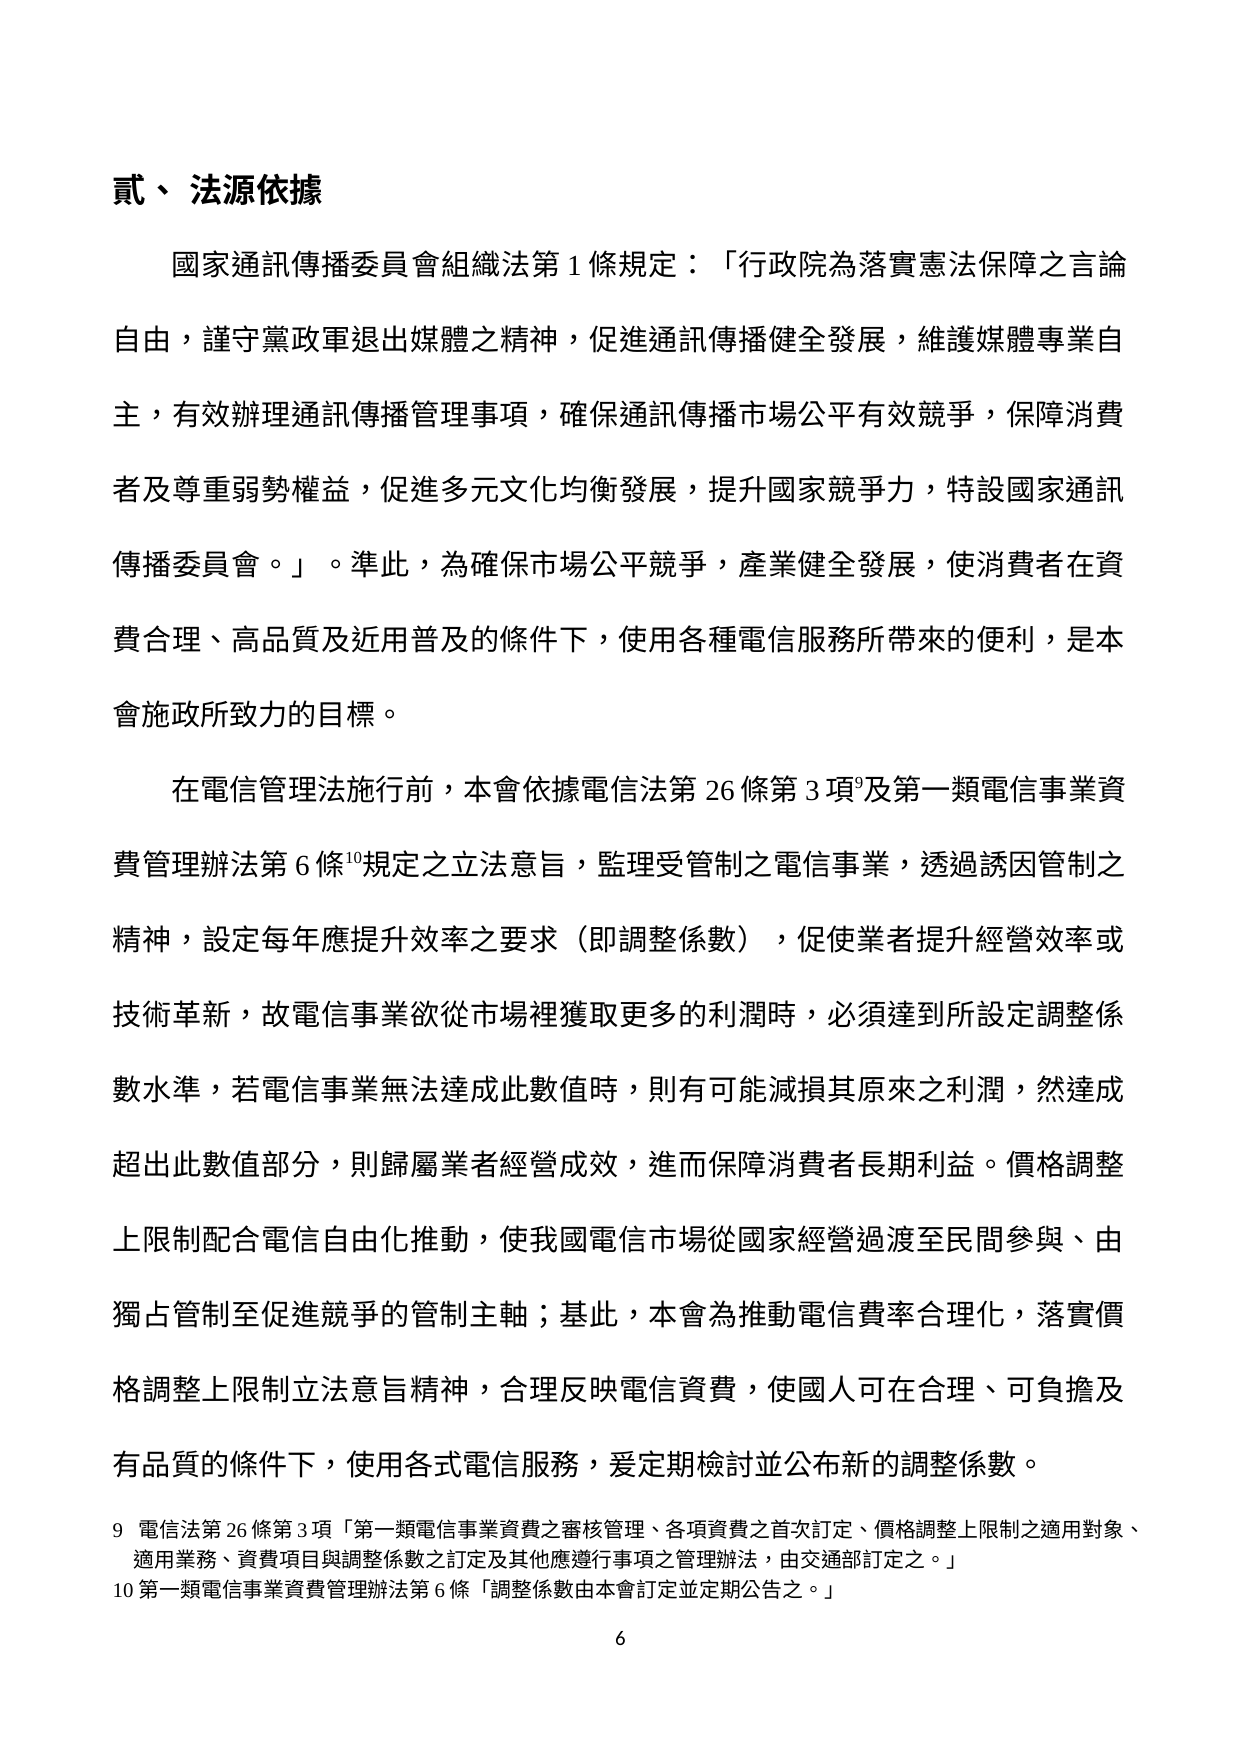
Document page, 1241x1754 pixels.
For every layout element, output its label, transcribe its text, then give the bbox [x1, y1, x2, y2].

text 國家通訊傳播委員會組織法第1條規定：「行政院為落實憲法保障之言論自由，謹守黨政軍退出媒體之精神，促進通訊傳播健全發展，維護媒體專業自主，有效辦理通訊傳播管理事項，確保通訊傳播市場公平有效競爭，保障消費者及尊重弱勢權益，促進多元文化均衡發展，提升國家競爭力，特設國家通訊傳播委員會。」。準此，為確保市場公平競爭，產業健全發展，使消費者在資費合理、高品質及近用普及的條件下，使用各種電信服務所帶來的便利，是本會施政所致力的目標。 [112, 225, 1128, 750]
text 在電信管理法施行前，本會依據電信法第26條第3項及第一類電信事業資費管理辦法第6條規定之立法意旨，監理受管制之電信事業，透過誘因管制之精神，設定每年應提升效率之要求（即調整係數），促使業者提升經營效率或技術革新，故電信事業欲從市場裡獲取更多的利潤時，必須達到所設定調整係數水準，若電信事業無法達成此數值時，則有可能減損其原來之利潤，然達成超出此數值部分，則歸屬業者經營成效，進而保障消費者長期利益。價格調整上限制配合電信自由化推動，使我國電信市場從國家經營過渡至民間參與、由獨占管制至促進競爭的管制主軸；基此，本會為推動電信費率合理化，落實價格調整上限制立法意旨精神，合理反映電信資費，使國人可在合理、可負擔及有品質的條件下，使用各式電信服務，爰定期檢討並公布新的調整係數。 [112, 750, 1128, 1500]
text 電信法第26條第3項「第一類電信事業資費之審核管理、各項資費之首次訂定、價格調整上限制之適用對象、適用業務、資費項目與調整係數之訂定及其他應遵行事項之管理辦法，由交通部訂定之。」 [112, 1513, 1128, 1574]
subtitle 法源依據 [112, 150, 1128, 225]
text 第一類電信事業資費管理辦法第6條「調整係數由本會訂定並定期公告之。」 [112, 1574, 1128, 1604]
